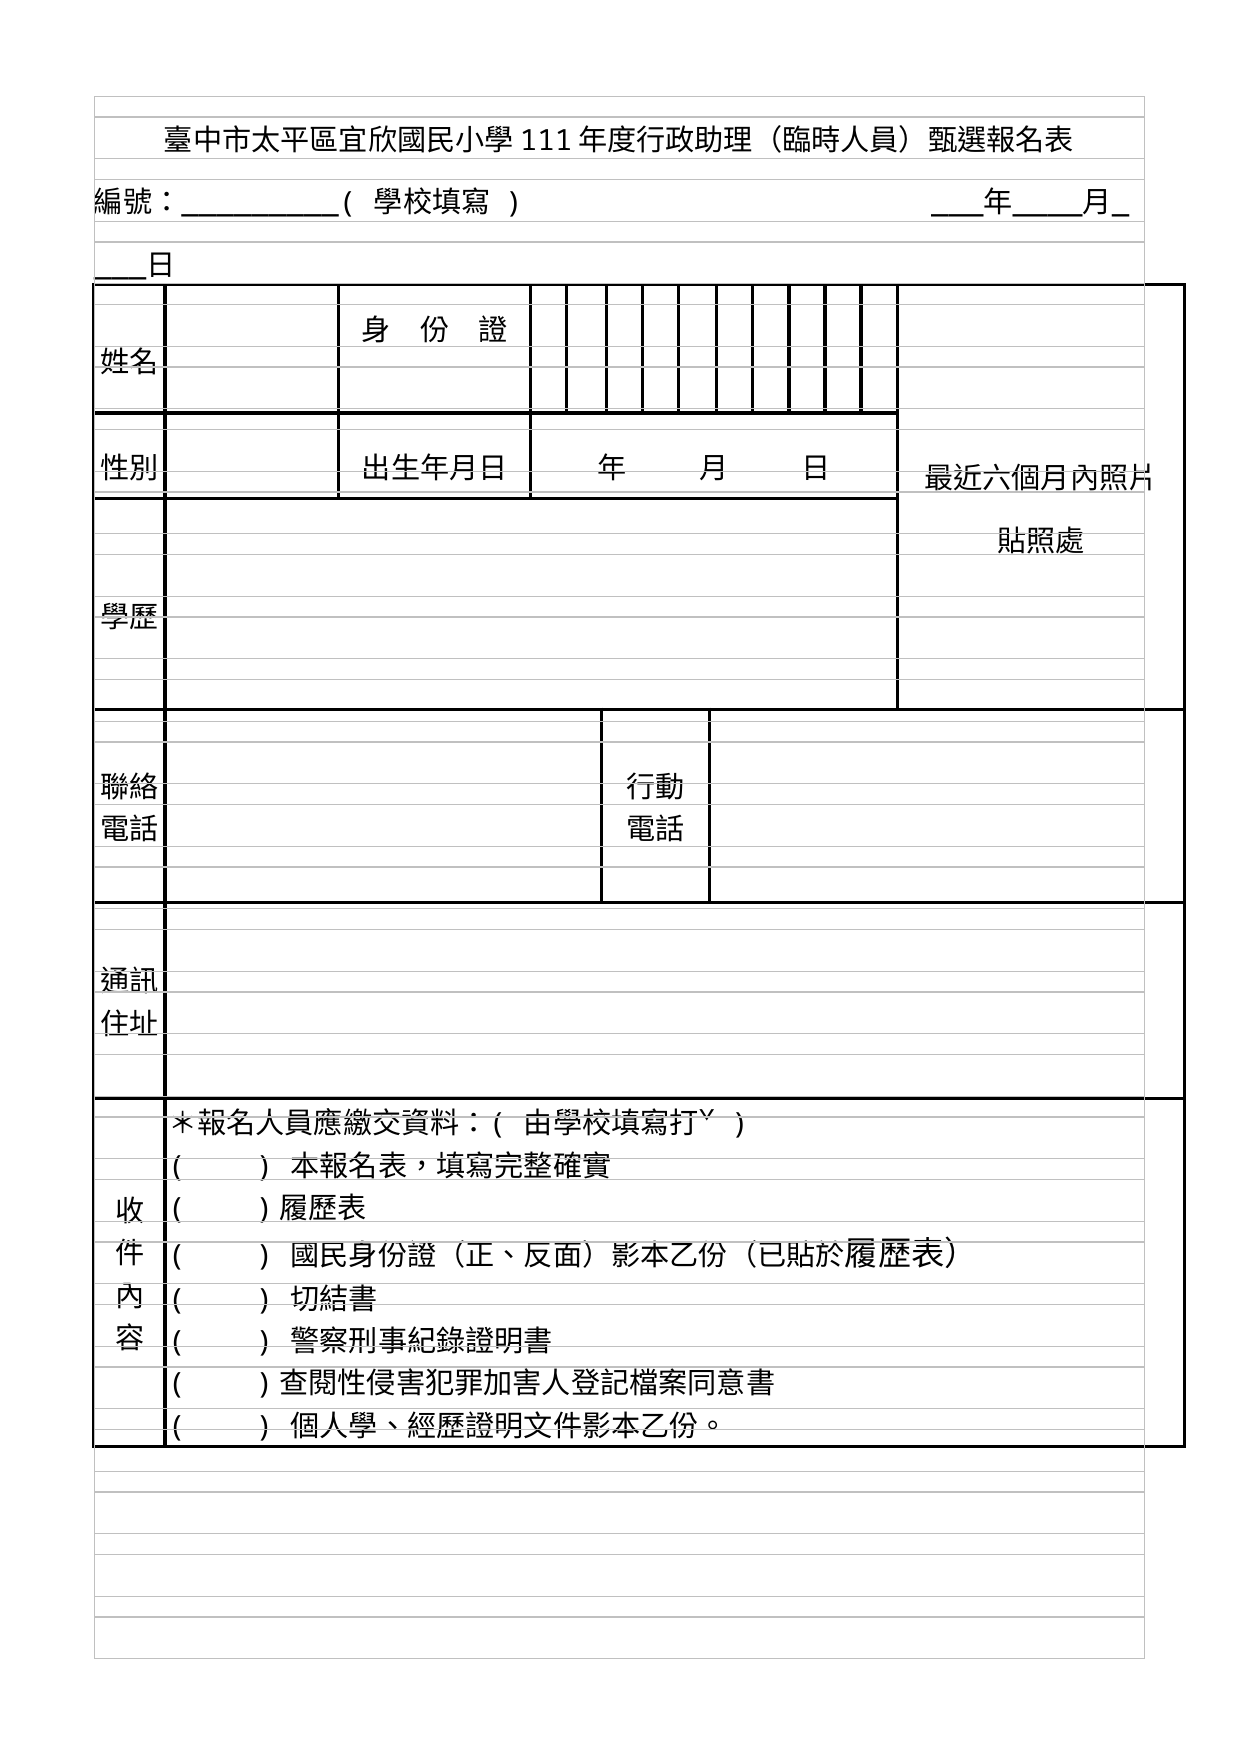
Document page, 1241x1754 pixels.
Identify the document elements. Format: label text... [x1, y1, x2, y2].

table_cell 學歷 [95, 618, 163, 658]
table_header [568, 305, 605, 346]
table_header [791, 347, 823, 366]
table_header 最近六個月內照片 貼照處 [899, 409, 1144, 429]
table_cell ＊報名人員應繳交資料：( 由學校填寫打ˇ ) ( ) 本報名表，填寫完整確實 ( ) 履歷表 ( ) 國民身份證（正、反面）影本乙份（已貼於履歷表） ( ) 切結書 ( ) 警察刑事紀錄證明書 ( ) 查閱性侵害犯罪加害人登記檔案同意書 ( ) 個人學、經歷證明文件影本乙份。 [167, 1180, 1144, 1221]
table_cell 年 月 日 [532, 472, 896, 491]
table_cell [167, 493, 337, 497]
table_header [532, 347, 565, 366]
table_header 姓名 [95, 286, 163, 304]
table_cell [167, 680, 896, 707]
table_cell 行動 電話 [603, 868, 708, 901]
table_cell ＊報名人員應繳交資料：( 由學校填寫打ˇ ) ( ) 本報名表，填寫完整確實 ( ) 履歷表 ( ) 國民身份證（正、反面）影本乙份（已貼於履歷表） ( ) 切結書 ( ) 警察刑事紀錄證明書 ( ) 查閱性侵害犯罪加害人登記檔案同意書 ( ) 個人學、經歷證明文件影本乙份。 [167, 1305, 1144, 1346]
table_header [791, 368, 823, 408]
table_header [718, 368, 751, 408]
table_header [167, 286, 337, 304]
table_cell [1145, 711, 1183, 901]
table_cell 性別 [95, 472, 163, 491]
table_cell 收 件 內 容 [95, 1118, 163, 1158]
table_cell [711, 722, 1144, 741]
table_cell [167, 430, 337, 471]
table_cell ＊報名人員應繳交資料：( 由學校填寫打ˇ ) ( ) 本報名表，填寫完整確實 ( ) 履歷表 ( ) 國民身份證（正、反面）影本乙份（已貼於履歷表） ( ) 切結書 ( ) 警察刑事紀錄證明書 ( ) 查閱性侵害犯罪加害人登記檔案同意書 ( ) 個人學、經歷證明文件影本乙份。 [167, 1347, 1144, 1366]
table_header [718, 286, 751, 304]
text [95, 159, 1144, 179]
table_cell [167, 743, 600, 783]
table_header [827, 368, 859, 408]
table_header 最近六個月內照片 貼照處 [899, 555, 1144, 596]
table_header [532, 368, 565, 408]
table_header 最近六個月內照片 貼照處 [899, 368, 1144, 408]
table_header [340, 286, 529, 304]
text 臺中市太平區宜欣國民小學111年度行政助理（臨時人員）甄選報名表 [95, 118, 1144, 158]
table_header [644, 368, 677, 408]
table_cell 出生年月日 [340, 493, 529, 497]
table_cell 收 件 內 容 [95, 1100, 163, 1116]
text 編號：_________( 學校填寫 ) ___年____月_ [95, 180, 1144, 221]
table_cell 收 件 內 容 [95, 1409, 163, 1429]
table_header 最近六個月內照片 貼照處 [1145, 286, 1183, 707]
table_cell 通訊 住址 [95, 972, 145, 991]
table_cell [711, 711, 1144, 721]
table_header [568, 347, 605, 366]
table_cell 聯絡 電話 [95, 805, 163, 846]
table_header [340, 368, 529, 408]
table_cell [167, 1034, 1144, 1054]
table_header [608, 305, 641, 346]
table_cell [167, 415, 337, 429]
table_header 最近六個月內照片 貼照處 [899, 472, 1144, 491]
text [95, 97, 1144, 116]
table_header [827, 347, 859, 366]
table_cell 通訊 住址 [154, 972, 163, 991]
table_cell 收 件 內 容 [95, 1243, 163, 1283]
table_header 姓名 [95, 347, 163, 366]
table_cell [167, 722, 600, 741]
table_header [754, 347, 787, 366]
table_header [644, 347, 677, 366]
table_header 姓名 [95, 305, 163, 346]
table_header [791, 305, 823, 346]
table_cell 行動 電話 [603, 784, 708, 804]
table_cell 學歷 [95, 597, 163, 616]
table_header 最近六個月內照片 貼照處 [899, 659, 1144, 679]
table_cell 通訊 住址 [147, 972, 153, 991]
table_cell 學歷 [95, 555, 163, 596]
table_cell [167, 618, 896, 658]
table_cell 收 件 內 容 [95, 1430, 163, 1445]
table_cell 年 月 日 [532, 415, 896, 429]
table_cell 性別 [95, 430, 163, 471]
table_cell ＊報名人員應繳交資料：( 由學校填寫打ˇ ) ( ) 本報名表，填寫完整確實 ( ) 履歷表 ( ) 國民身份證（正、反面）影本乙份（已貼於履歷表） ( ) 切結書 ( ) 警察刑事紀錄證明書 ( ) 查閱性侵害犯罪加害人登記檔案同意書 ( ) 個人學、經歷證明文件影本乙份。 [167, 1118, 1144, 1158]
table_header 身 份 證 [340, 305, 529, 346]
table_cell [711, 847, 1144, 866]
table_cell [167, 472, 337, 491]
table_cell ＊報名人員應繳交資料：( 由學校填寫打ˇ ) ( ) 本報名表，填寫完整確實 ( ) 履歷表 ( ) 國民身份證（正、反面）影本乙份（已貼於履歷表） ( ) 切結書 ( ) 警察刑事紀錄證明書 ( ) 查閱性侵害犯罪加害人登記檔案同意書 ( ) 個人學、經歷證明文件影本乙份。 [167, 1409, 1144, 1429]
table_cell [167, 500, 896, 533]
table_cell [167, 805, 600, 846]
table_cell 聯絡 電話 [95, 784, 163, 804]
table_cell ＊報名人員應繳交資料：( 由學校填寫打ˇ ) ( ) 本報名表，填寫完整確實 ( ) 履歷表 ( ) 國民身份證（正、反面）影本乙份（已貼於履歷表） ( ) 切結書 ( ) 警察刑事紀錄證明書 ( ) 查閱性侵害犯罪加害人登記檔案同意書 ( ) 個人學、經歷證明文件影本乙份。 [167, 1222, 1144, 1241]
table_header [754, 305, 787, 346]
table_cell [167, 784, 600, 804]
table_cell 通訊 住址 [95, 1034, 163, 1054]
table_cell 出生年月日 [340, 415, 529, 429]
table_cell [167, 904, 1144, 908]
table_cell [167, 659, 896, 679]
table_cell 通訊 住址 [95, 993, 163, 1033]
table_cell ＊報名人員應繳交資料：( 由學校填寫打ˇ ) ( ) 本報名表，填寫完整確實 ( ) 履歷表 ( ) 國民身份證（正、反面）影本乙份（已貼於履歷表） ( ) 切結書 ( ) 警察刑事紀錄證明書 ( ) 查閱性侵害犯罪加害人登記檔案同意書 ( ) 個人學、經歷證明文件影本乙份。 [167, 1430, 1144, 1445]
table_cell ＊報名人員應繳交資料：( 由學校填寫打ˇ ) ( ) 本報名表，填寫完整確實 ( ) 履歷表 ( ) 國民身份證（正、反面）影本乙份（已貼於履歷表） ( ) 切結書 ( ) 警察刑事紀錄證明書 ( ) 查閱性侵害犯罪加害人登記檔案同意書 ( ) 個人學、經歷證明文件影本乙份。 [264, 1159, 1144, 1179]
table_header [680, 368, 715, 408]
table_cell 聯絡 電話 [95, 868, 163, 901]
table_cell 收 件 內 容 [95, 1180, 163, 1221]
table_cell 收 件 內 容 [95, 1368, 163, 1408]
table_header 最近六個月內照片 貼照處 [899, 680, 1144, 707]
table_cell [711, 868, 1144, 901]
table_cell [711, 805, 1144, 846]
table_header [644, 286, 677, 304]
table_header 姓名 [95, 368, 163, 408]
table_cell [167, 868, 600, 901]
table_header [568, 368, 605, 408]
table_cell [167, 930, 1144, 971]
table_header 最近六個月內照片 貼照處 [899, 618, 1144, 658]
table_cell 通訊 住址 [95, 1055, 163, 1096]
table_header 最近六個月內照片 貼照處 [899, 493, 1144, 533]
table_header [827, 286, 859, 304]
table_cell 年 月 日 [808, 458, 823, 466]
table_cell 通訊 住址 [95, 930, 163, 971]
table_cell 收 件 內 容 [95, 1159, 163, 1179]
table_cell [167, 993, 1144, 1033]
table_cell 收 件 內 容 [95, 1305, 163, 1346]
table_cell 聯絡 電話 [95, 847, 163, 866]
table_cell [167, 1055, 1144, 1096]
table_cell 學歷 [95, 534, 163, 554]
table_header [863, 305, 896, 346]
table_cell [711, 784, 1144, 804]
table_header [608, 347, 641, 366]
table_header [754, 368, 787, 408]
table_cell [167, 909, 1144, 929]
table_header [608, 286, 641, 304]
table_cell [167, 972, 1144, 991]
table_header [568, 286, 605, 304]
table_cell 性別 [95, 493, 163, 497]
table_cell 性別 [95, 415, 163, 429]
table_header [863, 286, 896, 304]
table_header [718, 347, 751, 366]
table_cell 年 月 日 [532, 493, 896, 497]
table_cell 行動 電話 [603, 847, 708, 866]
table_cell 通訊 住址 [95, 909, 163, 929]
table_header [167, 347, 337, 366]
table_cell 行動 電話 [603, 711, 708, 721]
table_cell ＊報名人員應繳交資料：( 由學校填寫打ˇ ) ( ) 本報名表，填寫完整確實 ( ) 履歷表 ( ) 國民身份證（正、反面）影本乙份（已貼於履歷表） ( ) 切結書 ( ) 警察刑事紀錄證明書 ( ) 查閱性侵害犯罪加害人登記檔案同意書 ( ) 個人學、經歷證明文件影本乙份。 [167, 1243, 1144, 1283]
table_header [644, 305, 677, 346]
table_cell [1145, 904, 1183, 1097]
table_header [863, 368, 896, 408]
table_cell 出生年月日 [340, 430, 529, 471]
table_header 最近六個月內照片 貼照處 [899, 286, 1144, 304]
table_header 最近六個月內照片 貼照處 [899, 534, 1144, 554]
table_header [827, 305, 859, 346]
table_cell 出生年月日 [340, 472, 529, 491]
table_header [680, 347, 715, 366]
table_header [791, 286, 823, 304]
table_cell ＊報名人員應繳交資料：( 由學校填寫打ˇ ) ( ) 本報名表，填寫完整確實 ( ) 履歷表 ( ) 國民身份證（正、反面）影本乙份（已貼於履歷表） ( ) 切結書 ( ) 警察刑事紀錄證明書 ( ) 查閱性侵害犯罪加害人登記檔案同意書 ( ) 個人學、經歷證明文件影本乙份。 [167, 1368, 1144, 1408]
table_cell [167, 597, 896, 616]
table_header 最近六個月內照片 貼照處 [899, 597, 1144, 616]
table_cell 聯絡 電話 [95, 743, 163, 783]
table_cell 學歷 [95, 659, 163, 679]
table_cell 收 件 內 容 [95, 1347, 163, 1366]
table_header [167, 368, 337, 408]
table_header [532, 286, 565, 304]
table_header 最近六個月內照片 貼照處 [899, 305, 1144, 346]
table_header [340, 347, 529, 366]
table_cell 行動 電話 [603, 743, 708, 783]
table_cell 出生年月日 [485, 458, 500, 466]
table_cell [167, 555, 896, 596]
table_cell 學歷 [95, 680, 163, 707]
table_header 姓名 [104, 356, 110, 365]
table_cell 行動 電話 [603, 722, 708, 741]
table_header [754, 286, 787, 304]
table_header 最近六個月內照片 貼照處 [899, 430, 1144, 471]
table_cell 聯絡 電話 [95, 711, 163, 721]
table_cell ＊報名人員應繳交資料：( 由學校填寫打ˇ ) ( ) 本報名表，填寫完整確實 ( ) 履歷表 ( ) 國民身份證（正、反面）影本乙份（已貼於履歷表） ( ) 切結書 ( ) 警察刑事紀錄證明書 ( ) 查閱性侵害犯罪加害人登記檔案同意書 ( ) 個人學、經歷證明文件影本乙份。 [167, 1284, 1144, 1304]
table_cell 聯絡 電話 [95, 722, 163, 741]
table_cell [167, 534, 896, 554]
table_cell [167, 847, 600, 866]
text ___日 [95, 243, 1144, 283]
table_cell 收 件 內 容 [95, 1284, 129, 1304]
table_header [532, 305, 565, 346]
table_header 最近六個月內照片 貼照處 [899, 347, 1144, 366]
text [95, 222, 1144, 241]
table_cell 行動 電話 [603, 805, 708, 846]
table_header 姓名 [137, 352, 148, 359]
table_header [718, 305, 751, 346]
table_header [167, 305, 337, 346]
table_header [608, 368, 641, 408]
table_cell 學歷 [95, 500, 163, 533]
table_cell 年 月 日 [532, 430, 896, 471]
table_cell [167, 711, 600, 721]
table_cell [711, 743, 1144, 783]
table_cell 收 件 內 容 [95, 1222, 163, 1241]
table_cell 收 件 內 容 [120, 1290, 139, 1304]
table_cell 收 件 內 容 [131, 1284, 163, 1304]
table_header [863, 347, 896, 366]
table_header [680, 286, 715, 304]
table_header [680, 305, 715, 346]
table_cell ＊報名人員應繳交資料：( 由學校填寫打ˇ ) ( ) 本報名表，填寫完整確實 ( ) 履歷表 ( ) 國民身份證（正、反面）影本乙份（已貼於履歷表） ( ) 切結書 ( ) 警察刑事紀錄證明書 ( ) 查閱性侵害犯罪加害人登記檔案同意書 ( ) 個人學、經歷證明文件影本乙份。 [167, 1100, 1144, 1116]
table_cell ＊報名人員應繳交資料：( 由學校填寫打ˇ ) ( ) 本報名表，填寫完整確實 ( ) 履歷表 ( ) 國民身份證（正、反面）影本乙份（已貼於履歷表） ( ) 切結書 ( ) 警察刑事紀錄證明書 ( ) 查閱性侵害犯罪加害人登記檔案同意書 ( ) 個人學、經歷證明文件影本乙份。 [1145, 1100, 1183, 1445]
table_cell 通訊 住址 [95, 904, 163, 908]
